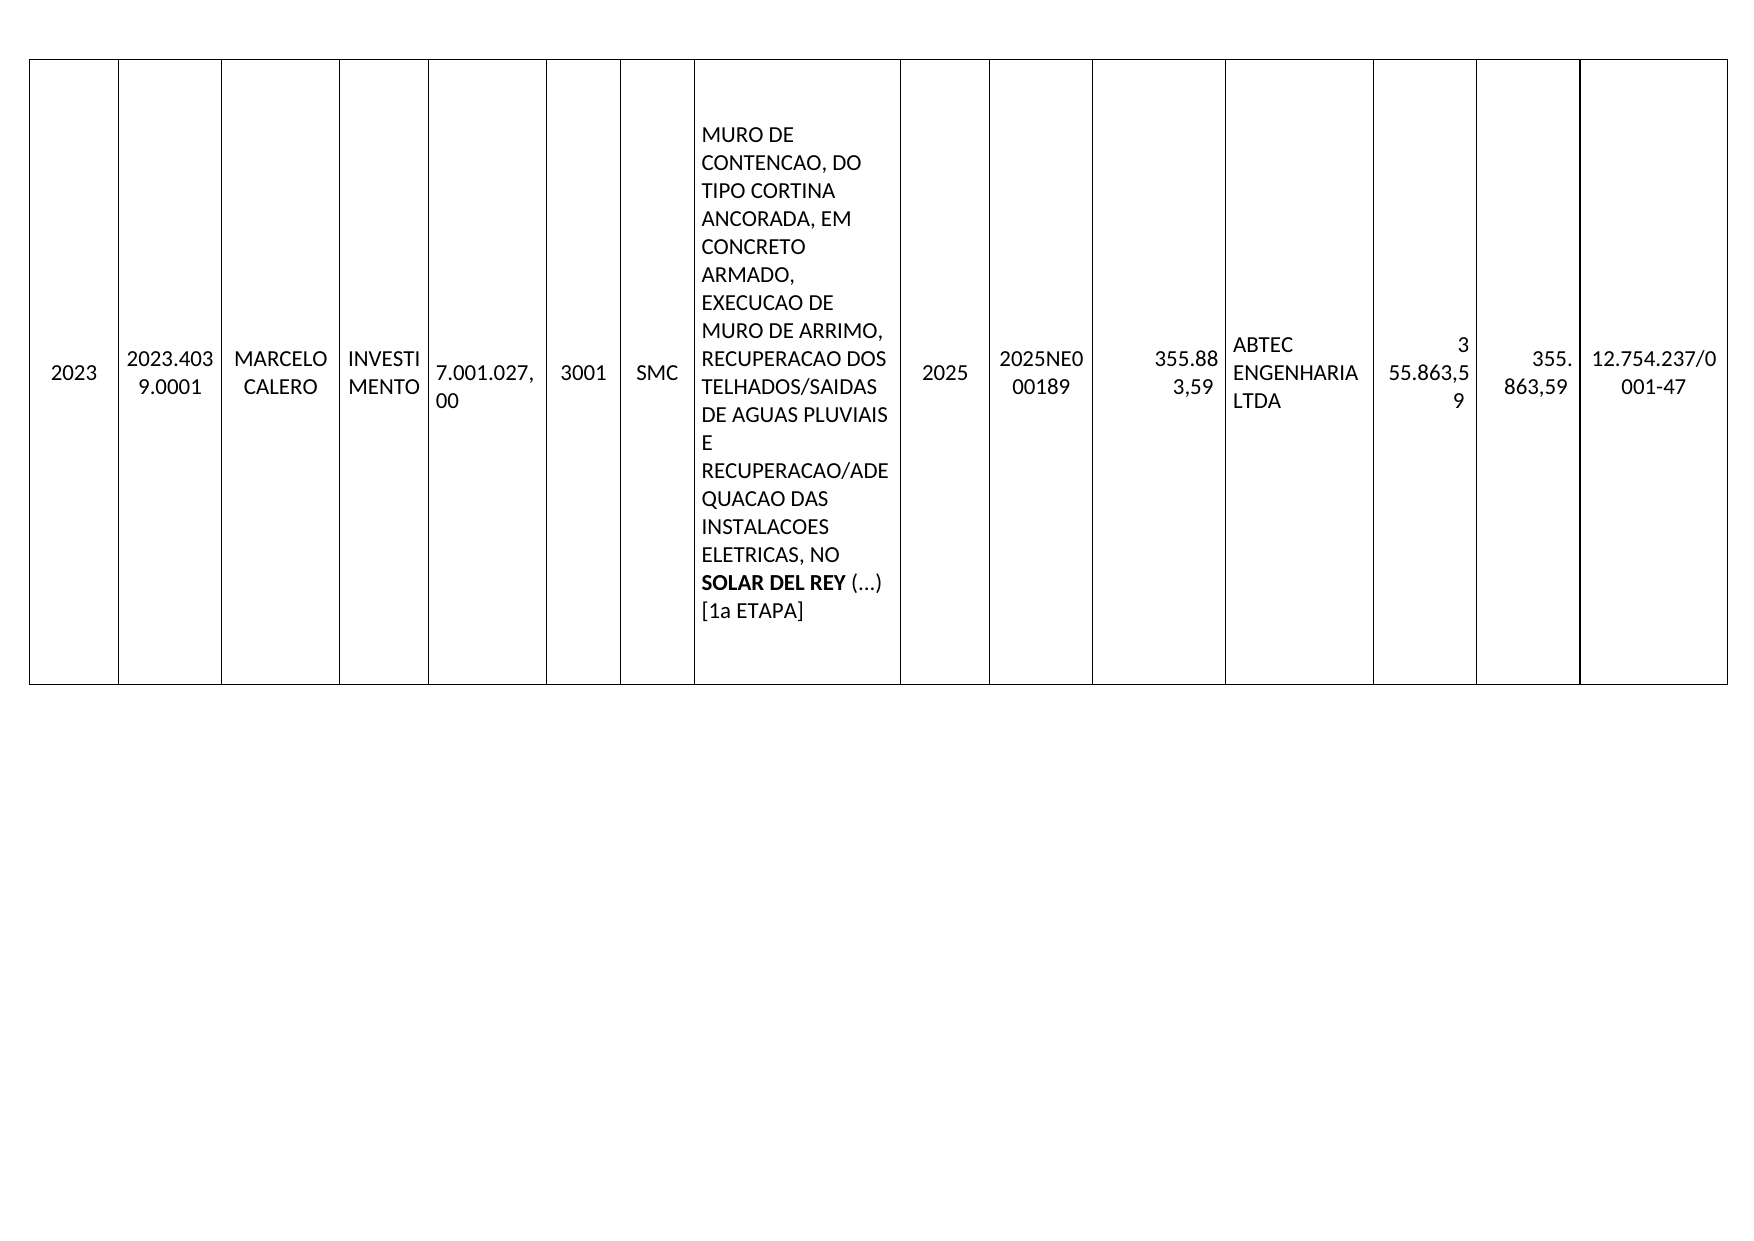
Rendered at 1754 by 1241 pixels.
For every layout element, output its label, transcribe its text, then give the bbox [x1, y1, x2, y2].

table_cell 355.863,59 [1477, 60, 1579, 684]
table_cell MURO DE CONTENCAO, DO TIPO CORTINA ANCORADA, EM CONCRETO ARMADO, EXECUCAO DE MURO DE ARRIMO, RECUPERACAO DOS TELHADOS/SAIDAS DE AGUAS PLUVIAIS E RECUPERACAO/ADEQUACAO DAS INSTALACOES ELETRICAS, NO SOLAR DEL REY (...) [1a ETAPA] [695, 60, 900, 684]
table_cell 355.883,59 [1093, 60, 1225, 684]
table_cell ABTEC ENGENHARIA LTDA [1226, 60, 1373, 684]
table_cell INVESTIMENTO [340, 60, 428, 684]
table_cell 2023 [30, 60, 118, 684]
table_cell 7.001.027,00 [429, 60, 546, 684]
table_cell 3001 [547, 60, 620, 684]
table_cell SMC [621, 60, 694, 684]
table_cell MARCELO CALERO [222, 60, 339, 684]
table_cell 2025NE000189 [990, 60, 1092, 684]
table_cell 2023.4039.0001 [119, 60, 221, 684]
table_cell 355.863,59 [1374, 60, 1476, 684]
table_cell 2025 [901, 60, 989, 684]
table_cell 12.754.237/0001-47 [1581, 60, 1727, 684]
